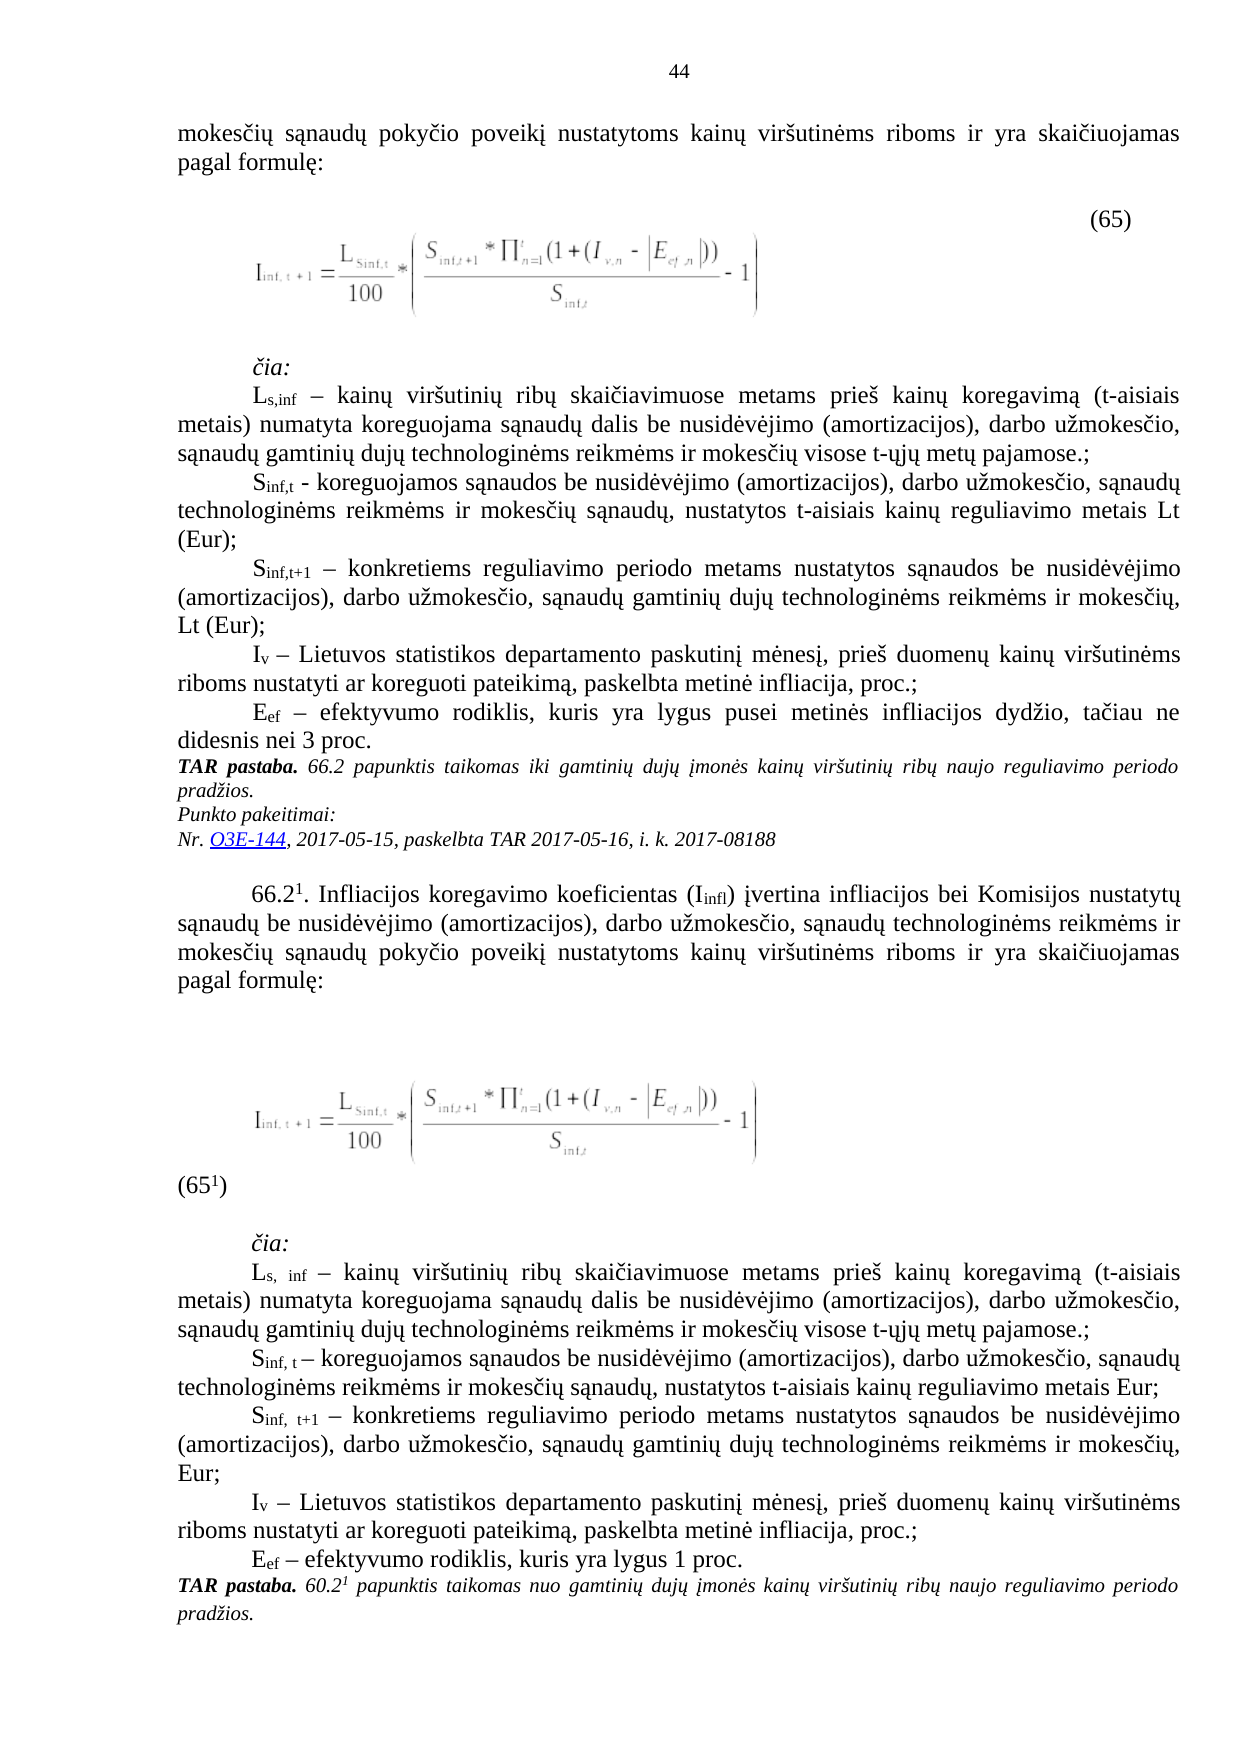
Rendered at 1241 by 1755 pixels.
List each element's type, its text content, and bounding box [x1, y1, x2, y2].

text mokesčių sąnaudų pokyčio poveikį nustatytoms kainų viršutinėms riboms ir yra skaičiuojamas pagal formulę: [177, 118, 1181, 176]
text Sinf,t+1 – konkretiems reguliavimo periodo metams nustatytos sąnaudos be nusidėvėjimo (amortizacijos), darbo užmokesčio, sąnaudų gamtinių dujų technologinėms reikmėms ir mokesčių, Lt (Eur); [177, 553, 1181, 639]
text čia: [177, 352, 1181, 381]
text Ls,inf – kainų viršutinių ribų skaičiavimuose metams prieš kainų koregavimą (t-aisiais metais) numatyta koreguojama sąnaudų dalis be nusidėvėjimo (amortizacijos), darbo užmokesčio, sąnaudų gamtinių dujų technologinėms reikmėms ir mokesčių visose t-ųjų metų pajamose.; [177, 381, 1181, 467]
text TAR pastaba. 60.21 papunktis taikomas nuo gamtinių dujų įmonės kainų viršutinių ribų naujo reguliavimo periodo pradžios. [177, 1573, 1181, 1626]
text Eef – efektyvumo rodiklis, kuris yra lygus 1 proc. [177, 1544, 1181, 1573]
text Iv – Lietuvos statistikos departamento paskutinį mėnesį, prieš duomenų kainų viršutinėms riboms nustatyti ar koreguoti pateikimą, paskelbta metinė infliacija, proc.; [177, 1487, 1181, 1544]
text Punkto pakeitimai: [177, 802, 1181, 826]
text (651) [177, 1052, 1181, 1199]
text Sinf, t+1 – konkretiems reguliavimo periodo metams nustatytos sąnaudos be nusidėvėjimo (amortizacijos), darbo užmokesčio, sąnaudų gamtinių dujų technologinėms reikmėms ir mokesčių, Eur; [177, 1400, 1181, 1487]
text Iv – Lietuvos statistikos departamento paskutinį mėnesį, prieš duomenų kainų viršutinėms riboms nustatyti ar koreguoti pateikimą, paskelbta metinė infliacija, proc.; [177, 639, 1181, 697]
text Sinf,t - koreguojamos sąnaudos be nusidėvėjimo (amortizacijos), darbo užmokesčio, sąnaudų technologinėms reikmėms ir mokesčių sąnaudų, nustatytos t-aisiais kainų reguliavimo metais Lt (Eur); [177, 467, 1181, 553]
text Ls, inf – kainų viršutinių ribų skaičiavimuose metams prieš kainų koregavimą (t-aisiais metais) numatyta koreguojama sąnaudų dalis be nusidėvėjimo (amortizacijos), darbo užmokesčio, sąnaudų gamtinių dujų technologinėms reikmėms ir mokesčių visose t-ųjų metų pajamose.; [177, 1257, 1181, 1343]
text čia: [177, 1228, 1181, 1257]
text 66.21. Infliacijos koregavimo koeficientas (Iinfl) įvertina infliacijos bei Komisijos nustatytų sąnaudų be nusidėvėjimo (amortizacijos), darbo užmokesčio, sąnaudų technologinėms reikmėms ir mokesčių sąnaudų pokyčio poveikį nustatytoms kainų viršutinėms riboms ir yra skaičiuojamas pagal formulę: [177, 879, 1181, 994]
text Eef – efektyvumo rodiklis, kuris yra lygus pusei metinės infliacijos dydžio, tačiau ne didesnis nei 3 proc. [177, 697, 1181, 754]
text (65) [177, 204, 1181, 323]
text Nr. O3E-144, 2017-05-15, paskelbta TAR 2017-05-16, i. k. 2017-08188 [177, 826, 1181, 851]
text TAR pastaba. 66.2 papunktis taikomas iki gamtinių dujų įmonės kainų viršutinių ribų naujo reguliavimo periodo pradžios. [177, 754, 1181, 802]
text Sinf, t – koreguojamos sąnaudos be nusidėvėjimo (amortizacijos), darbo užmokesčio, sąnaudų technologinėms reikmėms ir mokesčių sąnaudų, nustatytos t-aisiais kainų reguliavimo metais Eur; [177, 1343, 1181, 1400]
